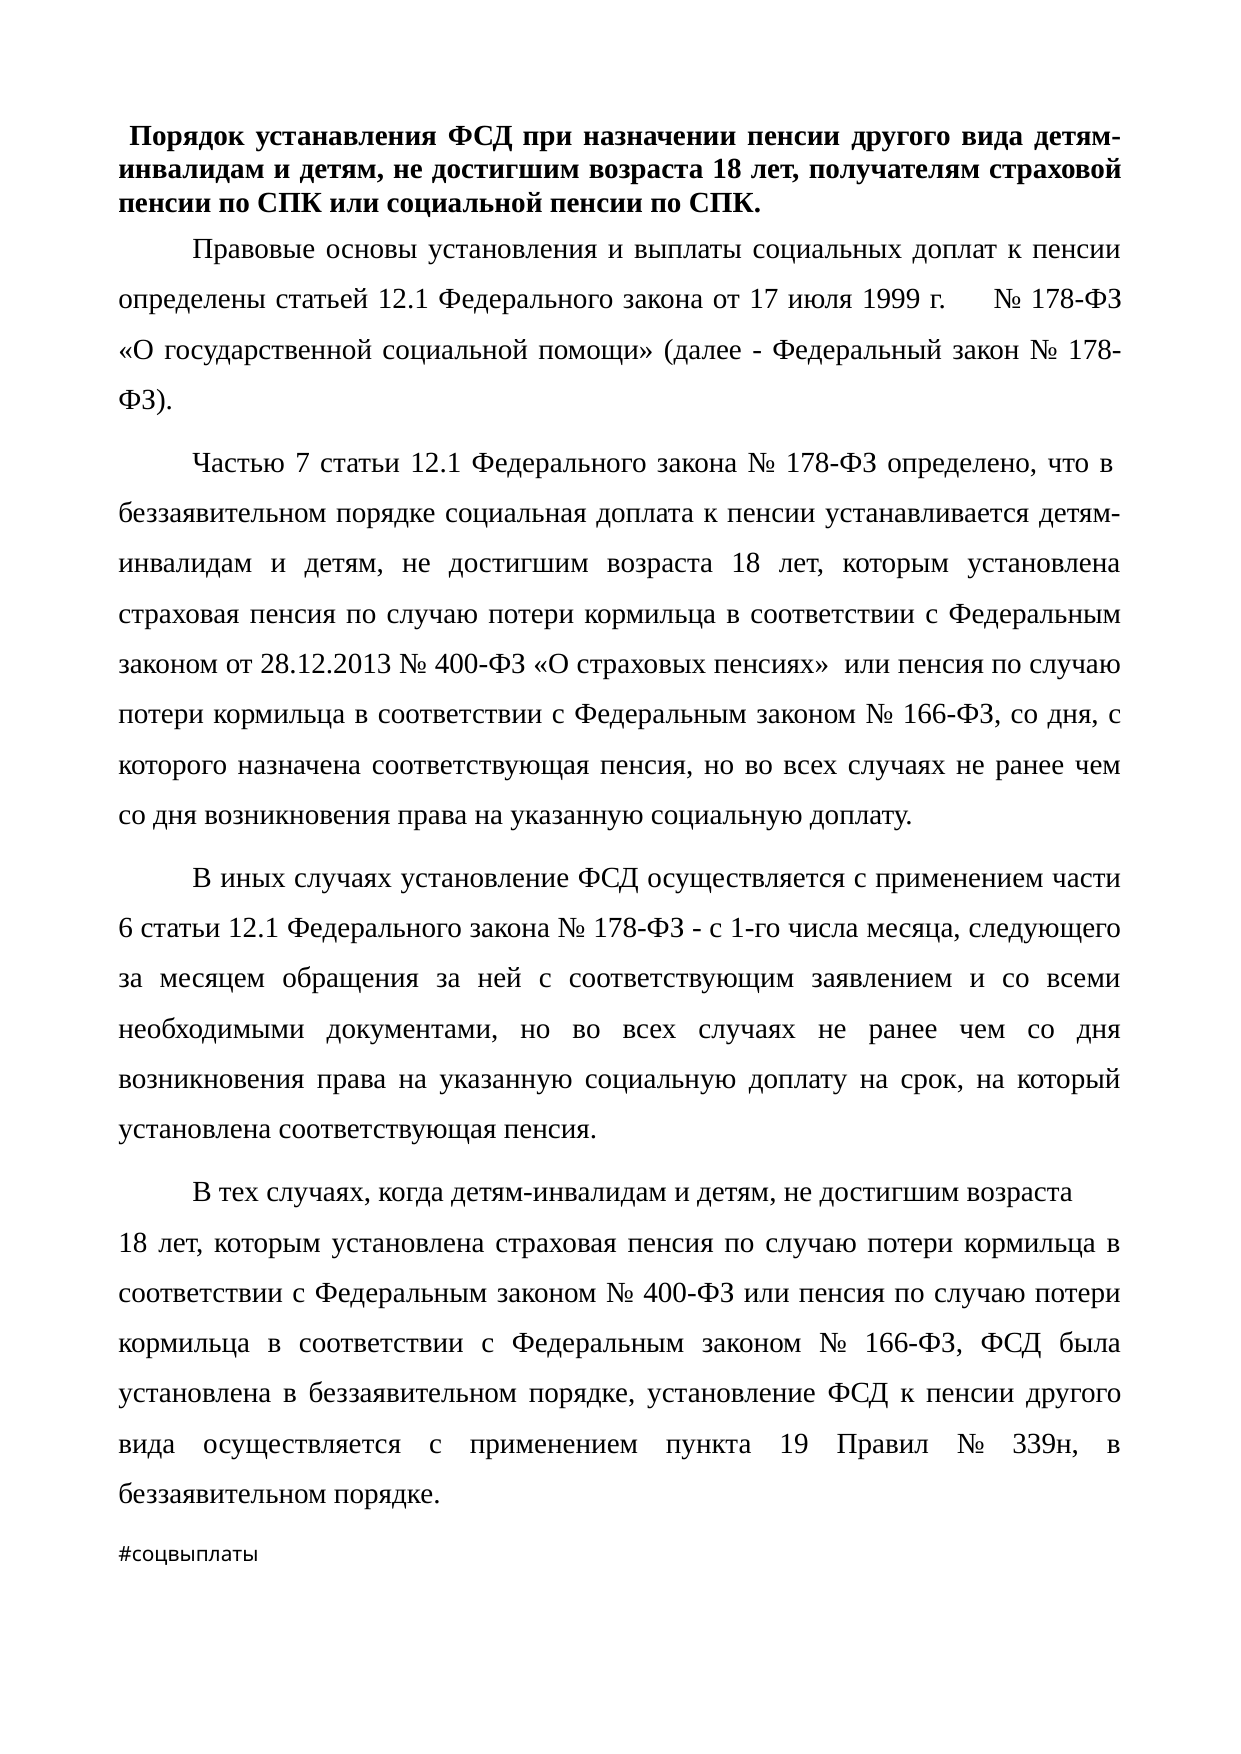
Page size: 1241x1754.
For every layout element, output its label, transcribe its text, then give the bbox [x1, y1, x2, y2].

text Правовые основы установления и выплаты социальных доплат к пенсии определены статьей 12.1 Федерального закона от 17 июля 1999 г. № 178-ФЗ «О государственной социальной помощи» (далее - Федеральный закон № 178-ФЗ). [118, 231, 1122, 416]
text В иных случаях установление ФСД осуществляется с применением части 6 статьи 12.1 Федерального закона № 178-ФЗ - с 1-го числа месяца, следующего за месяцем обращения за ней с соответствующим заявлением и со всеми необходимыми документами, но во всех случаях не ранее чем со дня возникновения права на указанную социальную доплату на срок, на который установлена соответствующая пенсия. [118, 860, 1122, 1145]
text Частью 7 статьи 12.1 Федерального закона № 178-ФЗ определено, что в беззаявительном порядке социальная доплата к пенсии устанавливается детям-инвалидам и детям, не достигшим возраста 18 лет, которым установлена страховая пенсия по случаю потери кормильца в соответствии с Федеральным законом от 28.12.2013 № 400-ФЗ «О страховых пенсиях» или пенсия по случаю потери кормильца в соответствии с Федеральным законом № 166-ФЗ, со дня, с которого назначена соответствующая пенсия, но во всех случаях не ранее чем со дня возникновения права на указанную социальную доплату. [118, 445, 1122, 831]
text #соцвыплаты [118, 1539, 1122, 1567]
text Порядок устанавления ФСД при назначении пенсии другого вида детям-инвалидам и детям, не достигшим возраста 18 лет, получателям страховой пенсии по СПК или социальной пенсии по СПК. [118, 118, 1122, 219]
text В тех случаях, когда детям-инвалидам и детям, не достигшим возраста 18 лет, которым установлена страховая пенсия по случаю потери кормильца в соответствии с Федеральным законом № 400-ФЗ или пенсия по случаю потери кормильца в соответствии с Федеральным законом № 166-ФЗ, ФСД была установлена в беззаявительном порядке, установление ФСД к пенсии другого вида осуществляется с применением пункта 19 Правил № 339н, в беззаявительном порядке. [118, 1174, 1122, 1510]
